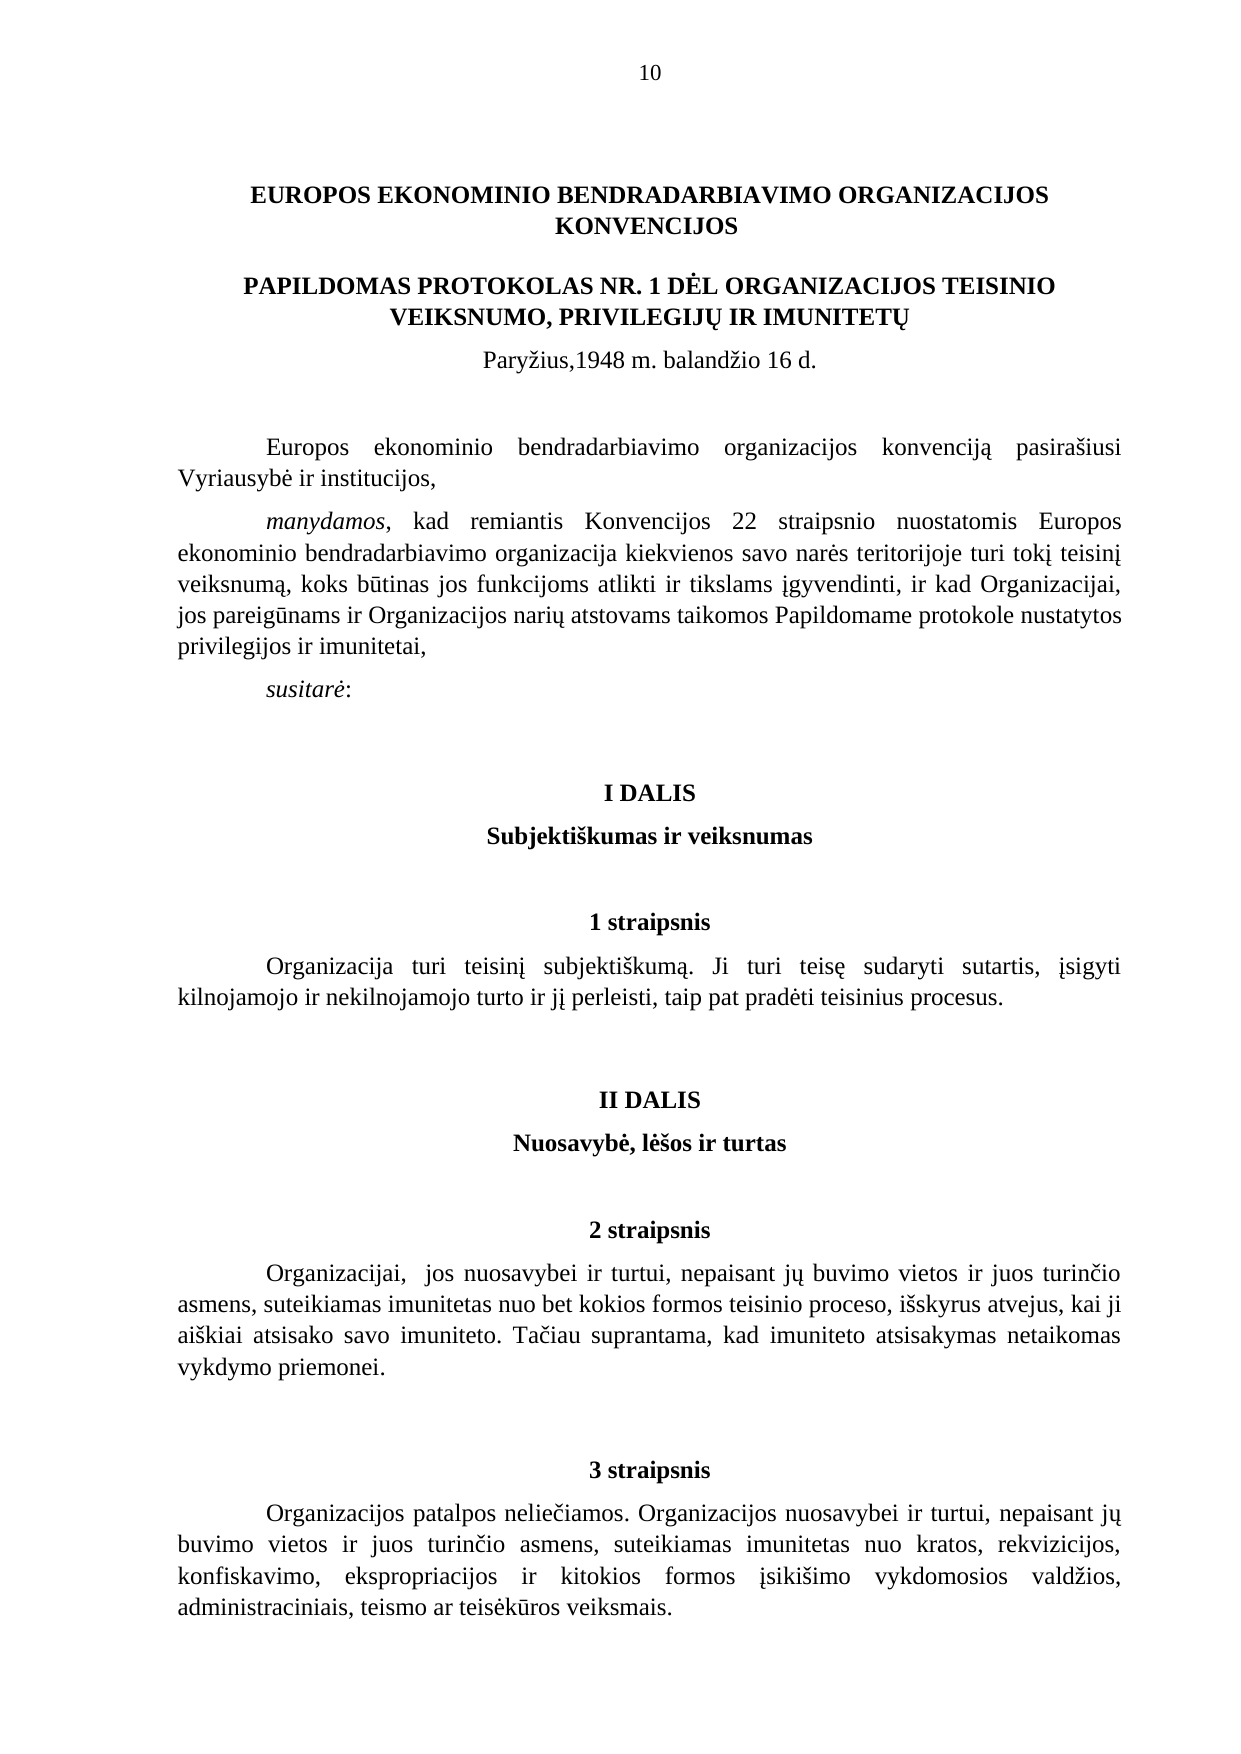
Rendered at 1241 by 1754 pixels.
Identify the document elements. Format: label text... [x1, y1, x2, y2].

text Paryžius,1948 m. balandžio 16 d. [177, 343, 1122, 374]
text Organizacijos patalpos neliečiamos. Organizacijos nuosavybei ir turtui, nepaisant jų buvimo vietos ir juos turinčio asmens, suteikiamas imunitetas nuo kratos, rekvizicijos, konfiskavimo, ekspropriacijos ir kitokios formos įsikišimo vykdomosios valdžios, administraciniais, teismo ar teisėkūros veiksmais. [177, 1496, 1122, 1621]
text Europos ekonominio bendradarbiavimo organizacijos konvenciją pasirašiusi Vyriausybė ir institucijos, [177, 429, 1122, 492]
text Organizacija turi teisinį subjektiškumą. Ji turi teisę sudaryti sutartis, įsigyti kilnojamojo ir nekilnojamojo turto ir jį perleisti, taip pat pradėti teisinius procesus. [177, 948, 1122, 1011]
text Nuosavybė, lėšos ir turtas [177, 1126, 1122, 1157]
text susitarė: [177, 672, 1122, 703]
text Subjektiškumas ir veiksnumas [177, 818, 1122, 850]
text II DALIS [177, 1083, 1122, 1114]
text PAPILDOMAS PROTOKOLAS NR. 1 DĖL ORGANIZACIJOS TEISINIO VEIKSNUMO, PRIVILEGIJŲ IR IMUNITETŲ [177, 268, 1122, 331]
text I DALIS [177, 775, 1122, 807]
text 2 straipsnis [177, 1212, 1122, 1244]
text Organizacijai, jos nuosavybei ir turtui, nepaisant jų buvimo vietos ir juos turinčio asmens, suteikiamas imunitetas nuo bet kokios formos teisinio proceso, išskyrus atvejus, kai ji aiškiai atsisako savo imuniteto. Tačiau suprantama, kad imuniteto atsisakymas netaikomas vykdymo priemonei. [177, 1256, 1122, 1381]
text manydamos, kad remiantis Konvencijos 22 straipsnio nuostatomis Europos ekonominio bendradarbiavimo organizacija kiekvienos savo narės teritorijoje turi tokį teisinį veiksnumą, koks būtinas jos funkcijoms atlikti ir tikslams įgyvendinti, ir kad Organizacijai, jos pareigūnams ir Organizacijos narių atstovams taikomos Papildomame protokole nustatytos privilegijos ir imunitetai, [177, 504, 1122, 660]
text 3 straipsnis [177, 1453, 1122, 1484]
text 1 straipsnis [177, 905, 1122, 936]
text EUROPOS EKONOMINIO BENDRADARBIAVIMO ORGANIZACIJOS KONVENCIJOS [177, 177, 1122, 240]
